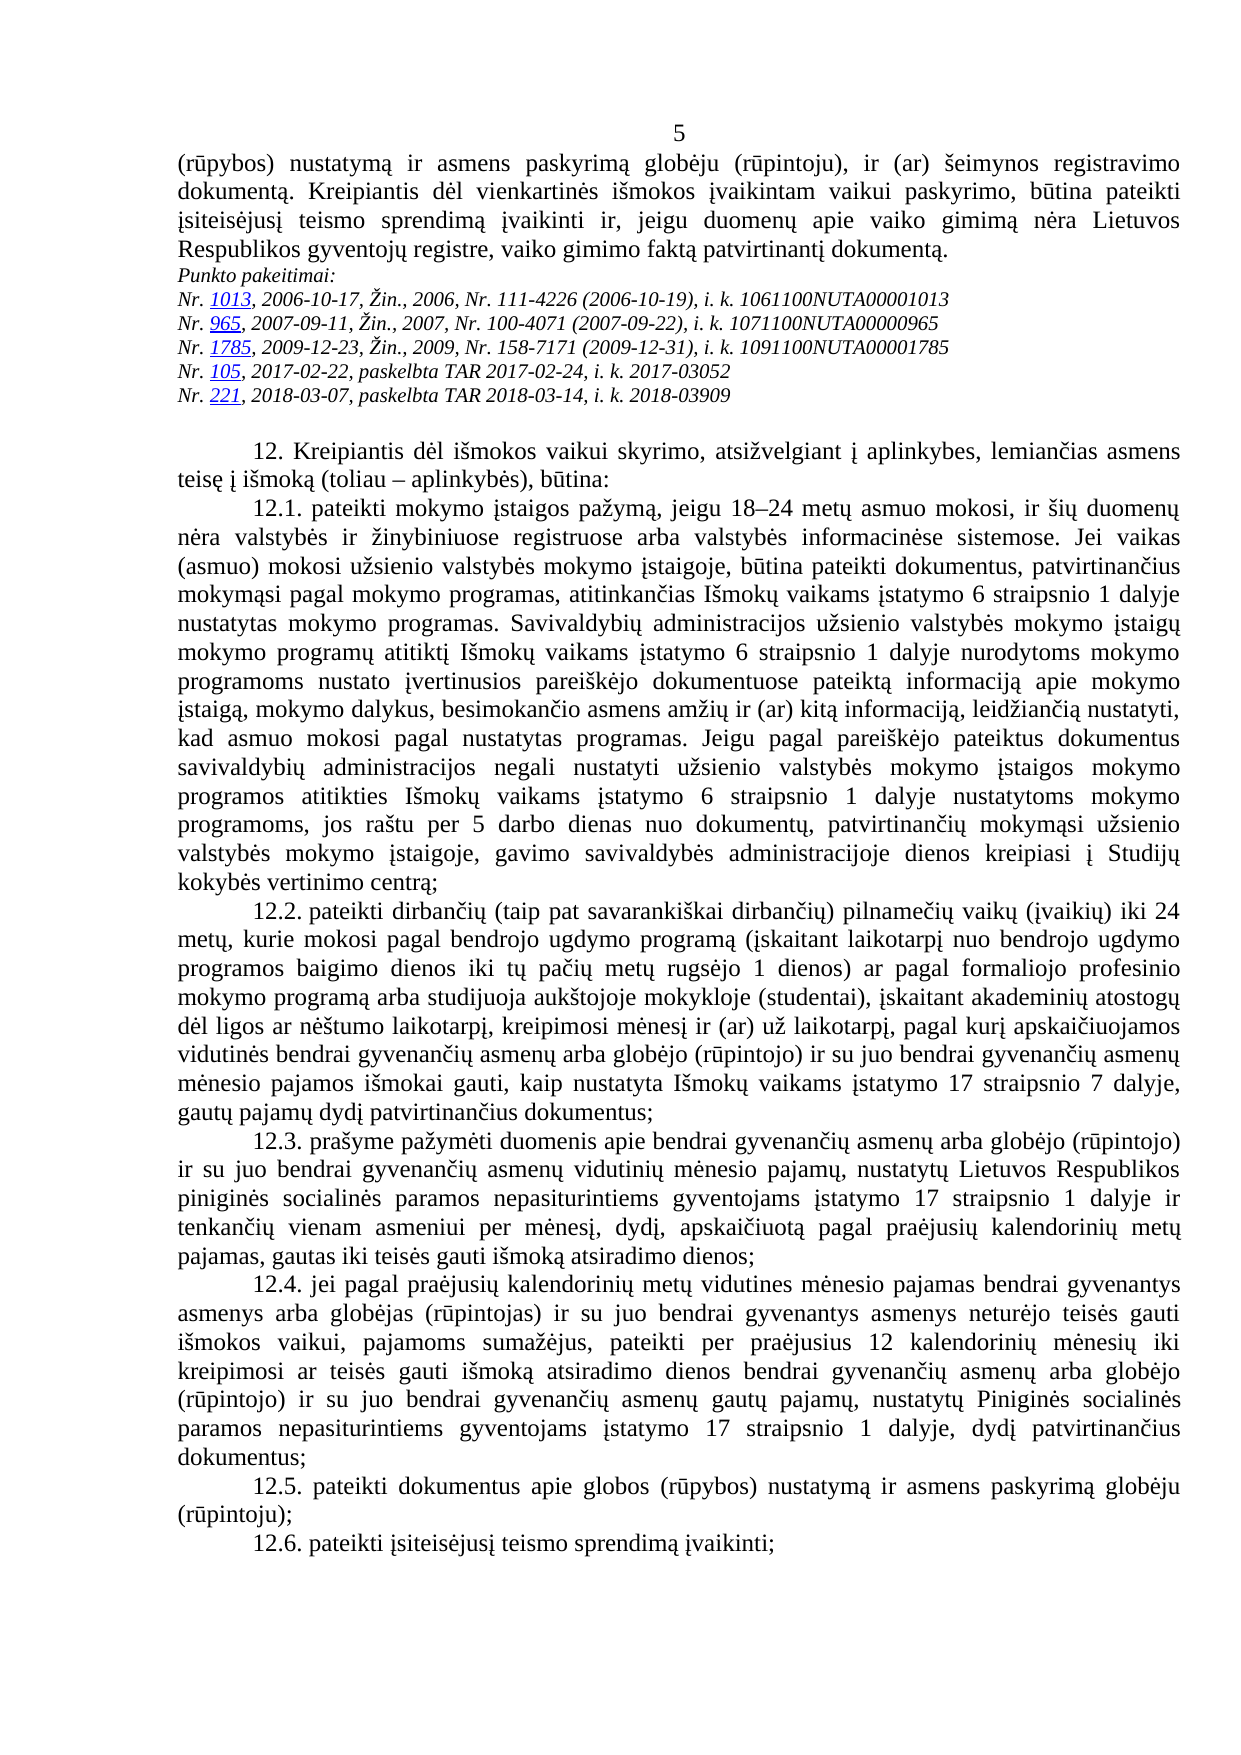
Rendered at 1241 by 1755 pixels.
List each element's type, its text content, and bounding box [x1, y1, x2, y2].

text Nr. 1013, 2006-10-17, Žin., 2006, Nr. 111-4226 (2006-10-19), i. k. 1061100NUTA00001013 [177, 287, 1181, 311]
text 12. Kreipiantis dėl išmokos vaikui skyrimo, atsižvelgiant į aplinkybes, lemiančias asmens teisę į išmoką (toliau – aplinkybės), būtina: [177, 436, 1181, 493]
text 12.5. pateikti dokumentus apie globos (rūpybos) nustatymą ir asmens paskyrimą globėju (rūpintoju); [177, 1471, 1181, 1528]
text 12.3. prašyme pažymėti duomenis apie bendrai gyvenančių asmenų arba globėjo (rūpintojo) ir su juo bendrai gyvenančių asmenų vidutinių mėnesio pajamų, nustatytų Lietuvos Respublikos piniginės socialinės paramos nepasiturintiems gyventojams įstatymo 17 straipsnio 1 dalyje ir tenkančių vienam asmeniui per mėnesį, dydį, apskaičiuotą pagal praėjusių kalendorinių metų pajamas, gautas iki teisės gauti išmoką atsiradimo dienos; [177, 1126, 1181, 1269]
text Nr. 221, 2018-03-07, paskelbta TAR 2018-03-14, i. k. 2018-03909 [177, 383, 1181, 407]
text 12.4. jei pagal praėjusių kalendorinių metų vidutines mėnesio pajamas bendrai gyvenantys asmenys arba globėjas (rūpintojas) ir su juo bendrai gyvenantys asmenys neturėjo teisės gauti išmokos vaikui, pajamoms sumažėjus, pateikti per praėjusius 12 kalendorinių mėnesių iki kreipimosi ar teisės gauti išmoką atsiradimo dienos bendrai gyvenančių asmenų arba globėjo (rūpintojo) ir su juo bendrai gyvenančių asmenų gautų pajamų, nustatytų Piniginės socialinės paramos nepasiturintiems gyventojams įstatymo 17 straipsnio 1 dalyje, dydį patvirtinančius dokumentus; [177, 1269, 1181, 1471]
text Nr. 965, 2007-09-11, Žin., 2007, Nr. 100-4071 (2007-09-22), i. k. 1071100NUTA00000965 [177, 311, 1181, 335]
text Nr. 105, 2017-02-22, paskelbta TAR 2017-02-24, i. k. 2017-03052 [177, 359, 1181, 383]
text 12.2. pateikti dirbančių (taip pat savarankiškai dirbančių) pilnamečių vaikų (įvaikių) iki 24 metų, kurie mokosi pagal bendrojo ugdymo programą (įskaitant laikotarpį nuo bendrojo ugdymo programos baigimo dienos iki tų pačių metų rugsėjo 1 dienos) ar pagal formaliojo profesinio mokymo programą arba studijuoja aukštojoje mokykloje (studentai), įskaitant akademinių atostogų dėl ligos ar nėštumo laikotarpį, kreipimosi mėnesį ir (ar) už laikotarpį, pagal kurį apskaičiuojamos vidutinės bendrai gyvenančių asmenų arba globėjo (rūpintojo) ir su juo bendrai gyvenančių asmenų mėnesio pajamos išmokai gauti, kaip nustatyta Išmokų vaikams įstatymo 17 straipsnio 7 dalyje, gautų pajamų dydį patvirtinančius dokumentus; [177, 896, 1181, 1126]
text 12.1. pateikti mokymo įstaigos pažymą, jeigu 18–24 metų asmuo mokosi, ir šių duomenų nėra valstybės ir žinybiniuose registruose arba valstybės informacinėse sistemose. Jei vaikas (asmuo) mokosi užsienio valstybės mokymo įstaigoje, būtina pateikti dokumentus, patvirtinančius mokymąsi pagal mokymo programas, atitinkančias Išmokų vaikams įstatymo 6 straipsnio 1 dalyje nustatytas mokymo programas. Savivaldybių administracijos užsienio valstybės mokymo įstaigų mokymo programų atitiktį Išmokų vaikams įstatymo 6 straipsnio 1 dalyje nurodytoms mokymo programoms nustato įvertinusios pareiškėjo dokumentuose pateiktą informaciją apie mokymo įstaigą, mokymo dalykus, besimokančio asmens amžių ir (ar) kitą informaciją, leidžiančią nustatyti, kad asmuo mokosi pagal nustatytas programas. Jeigu pagal pareiškėjo pateiktus dokumentus savivaldybių administracijos negali nustatyti užsienio valstybės mokymo įstaigos mokymo programos atitikties Išmokų vaikams įstatymo 6 straipsnio 1 dalyje nustatytoms mokymo programoms, jos raštu per 5 darbo dienas nuo dokumentų, patvirtinančių mokymąsi užsienio valstybės mokymo įstaigoje, gavimo savivaldybės administracijoje dienos kreipiasi į Studijų kokybės vertinimo centrą; [177, 493, 1181, 896]
text Nr. 1785, 2009-12-23, Žin., 2009, Nr. 158-7171 (2009-12-31), i. k. 1091100NUTA00001785 [177, 335, 1181, 359]
text 12.6. pateikti įsiteisėjusį teismo sprendimą įvaikinti; [177, 1528, 1181, 1557]
text Punkto pakeitimai: [177, 263, 1181, 287]
text (rūpybos) nustatymą ir asmens paskyrimą globėju (rūpintoju), ir (ar) šeimynos registravimo dokumentą. Kreipiantis dėl vienkartinės išmokos įvaikintam vaikui paskyrimo, būtina pateikti įsiteisėjusį teismo sprendimą įvaikinti ir, jeigu duomenų apie vaiko gimimą nėra Lietuvos Respublikos gyventojų registre, vaiko gimimo faktą patvirtinantį dokumentą. [177, 148, 1181, 263]
